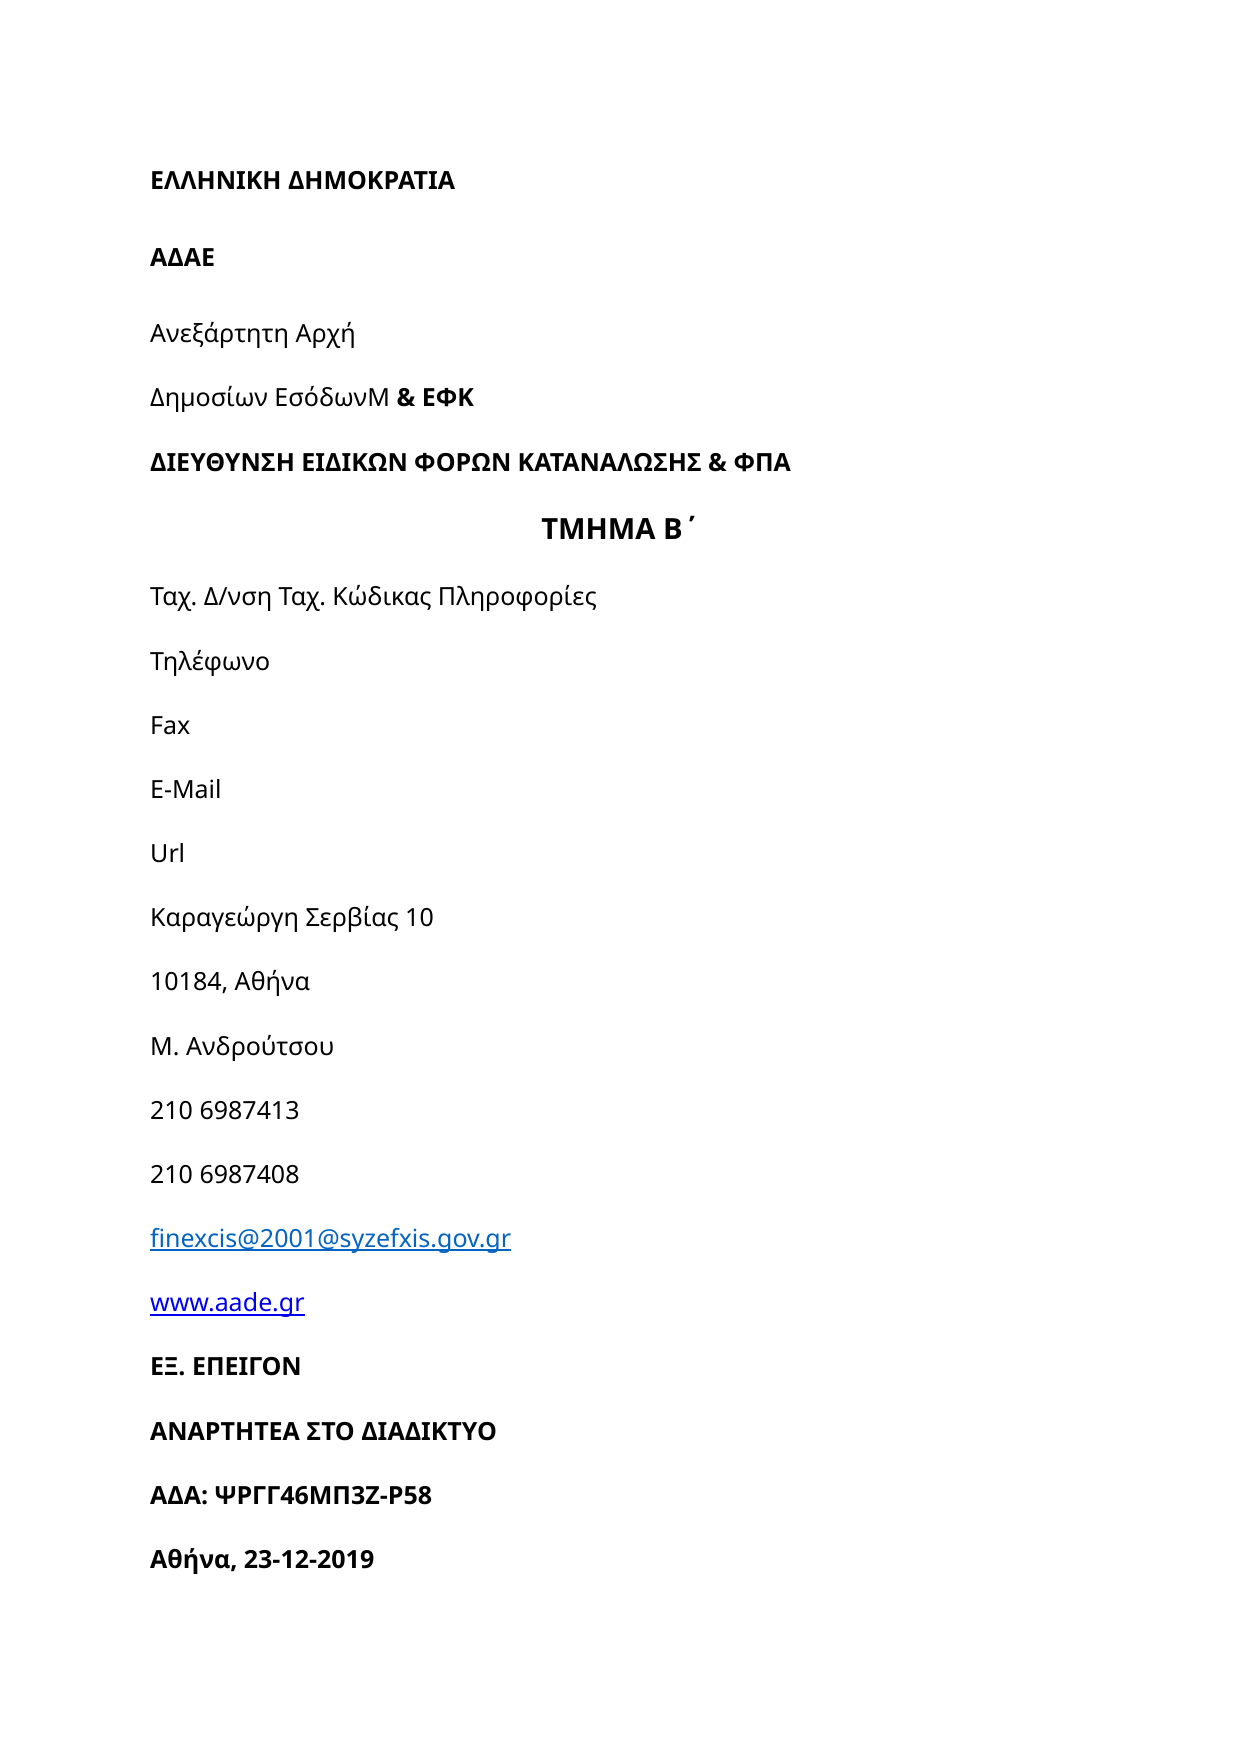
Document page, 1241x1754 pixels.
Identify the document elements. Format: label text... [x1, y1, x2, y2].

text Τηλέφωνο [150, 643, 1090, 677]
text Ταχ. Δ/νση Ταχ. Κώδικας Πληροφορίες [150, 579, 1090, 613]
text Αθήνα, 23-12-2019 [150, 1541, 1090, 1576]
text Ανεξάρτητη Αρχή [150, 316, 1090, 350]
text 210 6987408 [150, 1156, 1090, 1191]
text ΔΙΕΥΘΥΝΣΗ ΕΙΔΙΚΩΝ ΦΟΡΩΝ ΚΑΤΑΝΑΛΩΣΗΣ & ΦΠΑ [150, 444, 1090, 478]
text E-Mail [150, 771, 1090, 806]
title ΑΔΑΕ [150, 239, 1090, 273]
text ΑΔΑ: ΨΡΓΓ46ΜΠ3Ζ-Ρ58 [150, 1477, 1090, 1511]
text www.aade.gr [150, 1285, 1090, 1319]
text ΑΝΑΡΤΗΤΕΑ ΣΤΟ ΔΙΑΔΙΚΤΥΟ [150, 1413, 1090, 1447]
text Url [150, 836, 1090, 870]
text Δημοσίων ΕσόδωνΜ & ΕΦΚ [150, 380, 1090, 414]
text Μ. Ανδρούτσου [150, 1028, 1090, 1062]
text finexcis@2001@syzefxis.gov.gr [150, 1221, 1090, 1255]
text Καραγεώργη Σερβίας 10 [150, 900, 1090, 934]
subtitle ΤΜΗΜΑ Β΄ [150, 508, 1090, 548]
text 10184, Αθήνα [150, 964, 1090, 998]
text ΕΞ. ΕΠΕΙΓΟΝ [150, 1349, 1090, 1383]
title ΕΛΛΗΝΙΚΗ ΔΗΜΟΚΡΑΤΙΑ [150, 162, 1090, 197]
text Fax [150, 707, 1090, 741]
text 210 6987413 [150, 1092, 1090, 1126]
